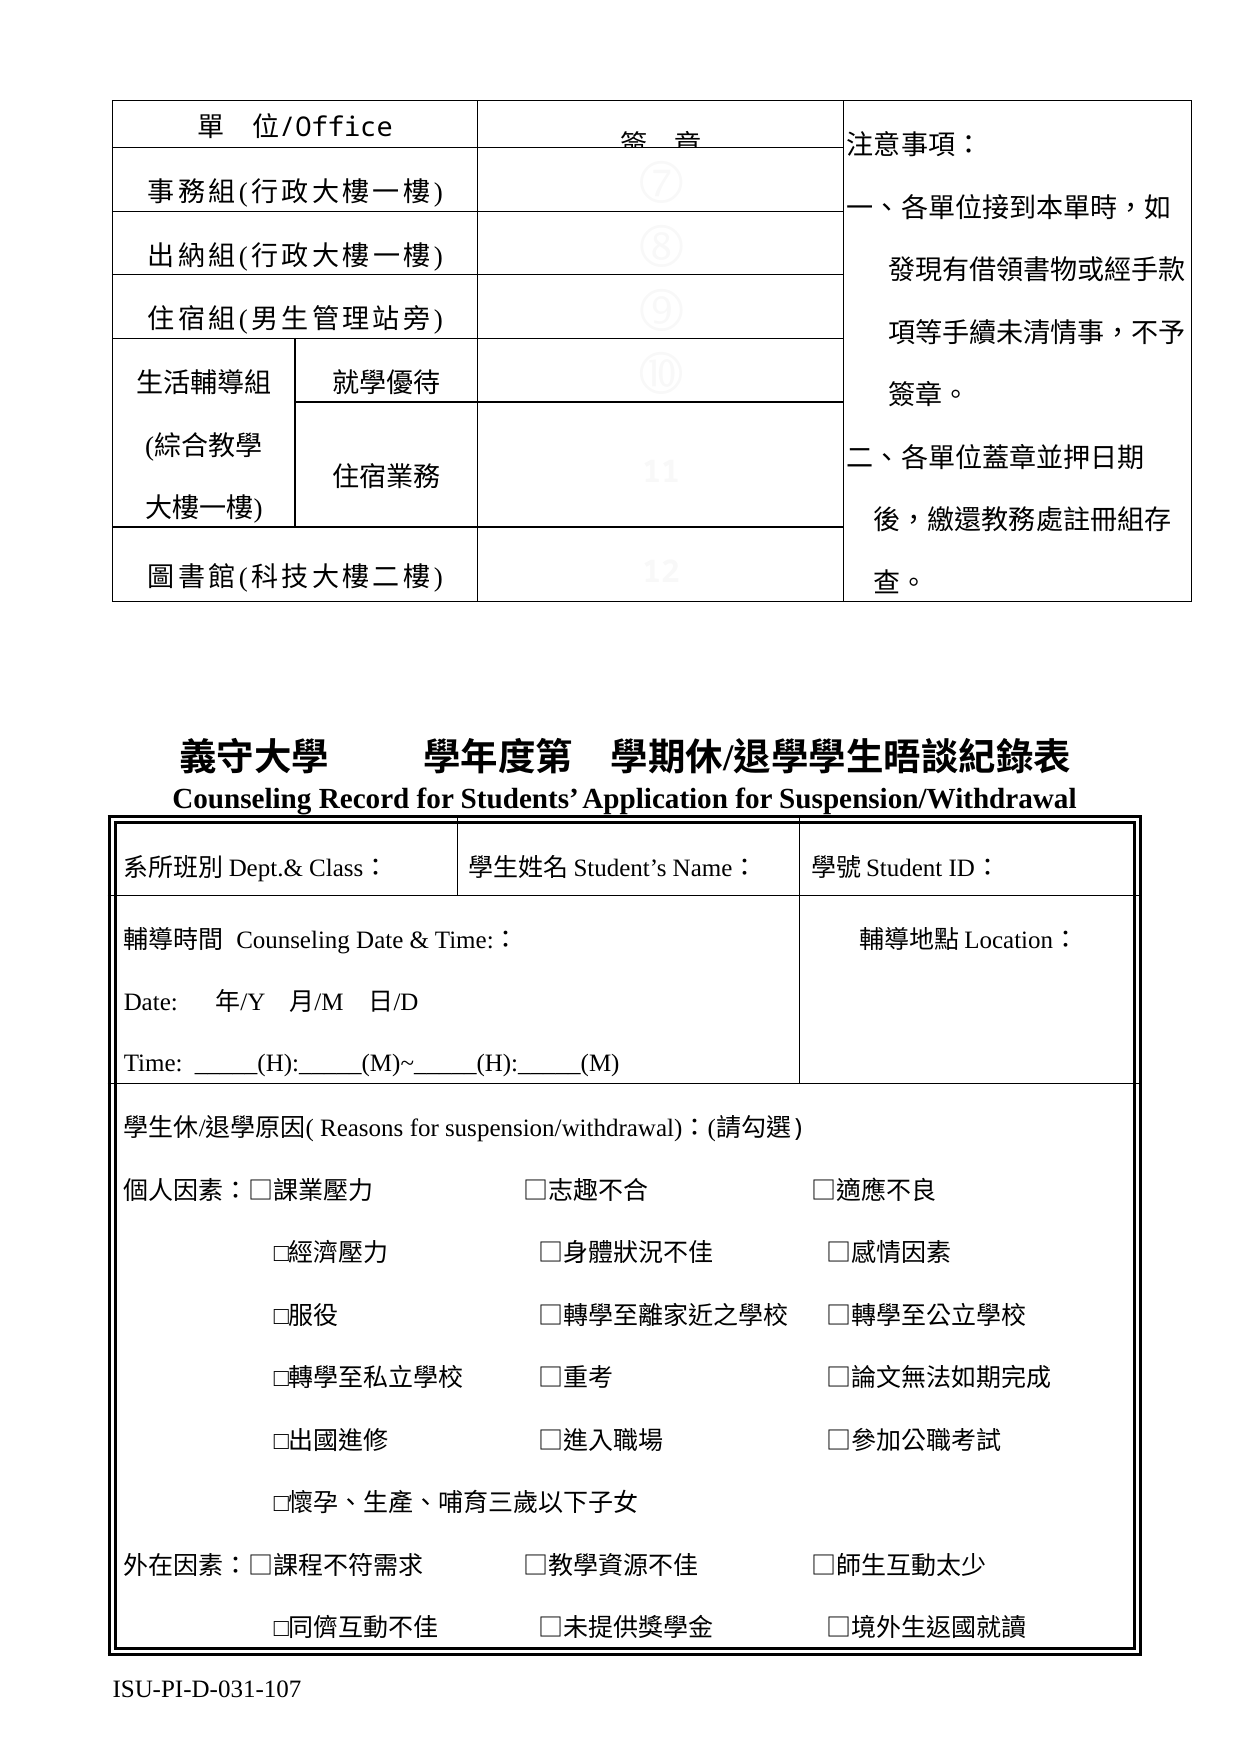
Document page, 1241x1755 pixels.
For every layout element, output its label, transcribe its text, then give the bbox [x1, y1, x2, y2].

table_cell 輔導地點Location： [800, 896, 1133, 1083]
text 義守大學 學年度第 學期休/退學學生晤談紀錄表 [112, 727, 1137, 781]
table_cell 出納組(行政大樓一樓) [113, 212, 477, 274]
table_header 系所班別Dept.& Class： [112, 818, 457, 894]
table_header 學生姓名Student’s Name： [458, 824, 799, 894]
table_header 簽 章 [478, 101, 843, 147]
table_cell  [478, 212, 843, 274]
text Counseling Record for Students’ Application for Suspension/Withdrawal [112, 781, 1137, 815]
table_cell  [478, 148, 843, 211]
table_cell 輔導時間 Counseling Date & Time:： Date: 年/Y 月/M 日/D Time: _____(H):_____(M)~_____(H):_____(M) [117, 896, 799, 1083]
table_cell 事務組(行政大樓一樓) [113, 148, 477, 211]
table_cell 12 [478, 528, 843, 601]
table_header 注意事項： 一、各單位接到本單時，如發現有借領書物或經手款項等手續未清情事，不予簽章。 二、各單位蓋章並押日期後，繳還教務處註冊組存查。 [844, 101, 1191, 601]
table_header 學號Student ID： [800, 818, 1137, 894]
table_cell 生活輔導組 (綜合教學 大樓一樓) [113, 339, 294, 526]
table_header 單 位/Office [113, 101, 477, 147]
table_cell 住宿業務 [296, 403, 477, 526]
table_cell 圖書館(科技大樓二樓) [113, 528, 477, 601]
table_cell 11 [478, 403, 843, 526]
table_cell  [478, 339, 843, 401]
table_cell 學生休/退學原因( Reasons for suspension/withdrawal)：(請勾選) 個人因素：□課業壓力 □志趣不合 □適應不良 □經濟壓力 □身體狀況不佳 □感情因素 □服役 □轉學至離家近之學校 □轉學至公立學校 □轉學至私立學校 □重考 □論文無法如期完成 □出國進修 □進入職場 □參加公職考試 □懷孕、生產、哺育三歲以下子女 外在因素：□課程不符需求 □教學資源不佳 □師生互動太少 □同儕互動不佳 □未提供獎學金 □境外生返國就讀 [117, 1084, 1133, 1647]
table_cell  [478, 275, 843, 338]
table_cell 就學優待 [296, 339, 477, 401]
table_cell 住宿組(男生管理站旁) [113, 275, 477, 338]
